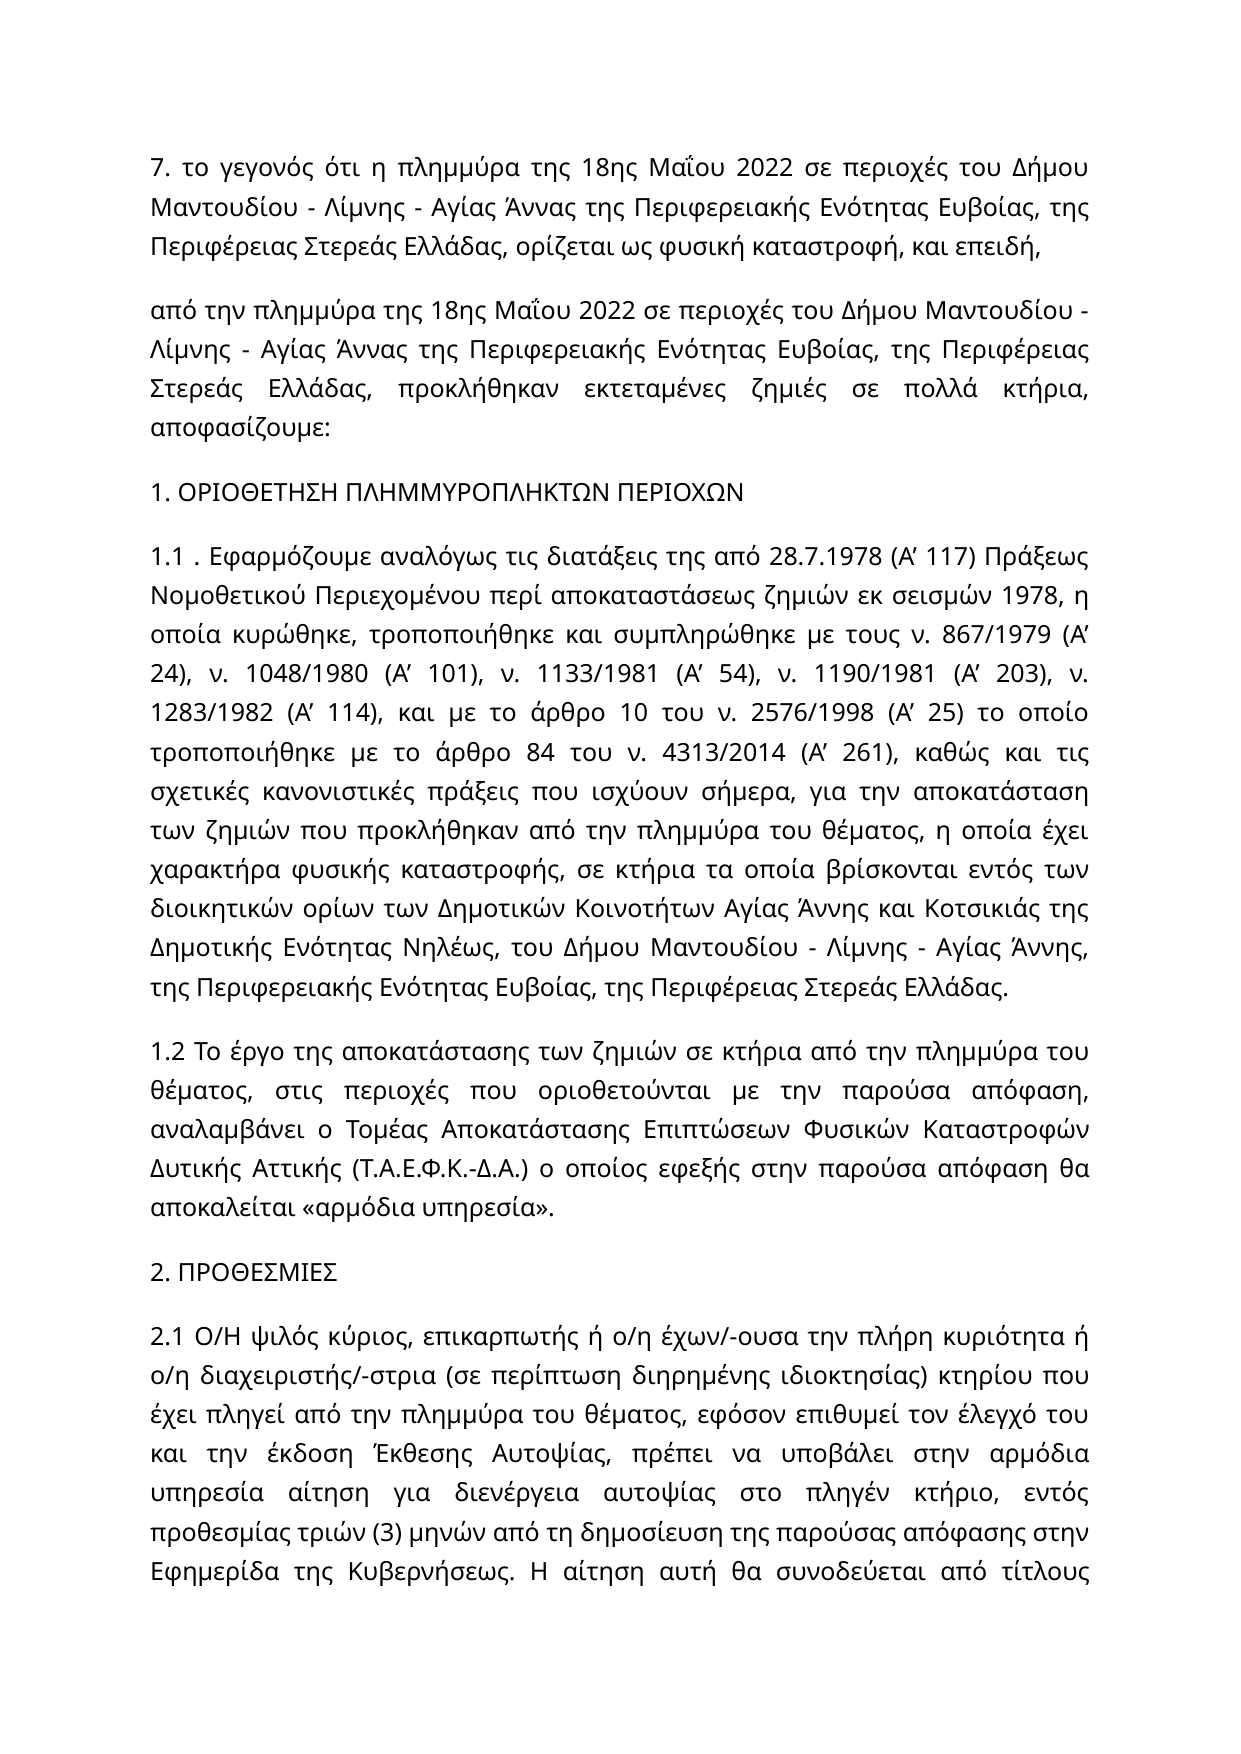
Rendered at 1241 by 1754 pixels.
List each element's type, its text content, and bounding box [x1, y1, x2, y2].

text 7. το γεγονός ότι η πλημμύρα της 18ης Μαΐου 2022 σε περιοχές του Δήμου Μαντουδίου - Λίμνης - Αγίας Άννας της Περιφερειακής Ενότητας Ευβοίας, της Περιφέρειας Στερεάς Ελλάδας, ορίζεται ως φυσική καταστροφή, και επειδή, [150, 150, 1090, 262]
text 1.1 . Εφαρμόζουμε αναλόγως τις διατάξεις της από 28.7.1978 (Α’ 117) Πράξεως Νομοθετικού Περιεχομένου περί αποκαταστάσεως ζημιών εκ σεισμών 1978, η οποία κυρώθηκε, τροποποιήθηκε και συμπληρώθηκε με τους ν. 867/1979 (Α’ 24), ν. 1048/1980 (Α’ 101), ν. 1133/1981 (Α’ 54), ν. 1190/1981 (Α’ 203), ν. 1283/1982 (Α’ 114), και με το άρθρο 10 του ν. 2576/1998 (Α’ 25) το οποίο τροποποιήθηκε με το άρθρο 84 του ν. 4313/2014 (Α’ 261), καθώς και τις σχετικές κανονιστικές πράξεις που ισχύουν σήμερα, για την αποκατάσταση των ζημιών που προκλήθηκαν από την πλημμύρα του θέματος, η οποία έχει χαρακτήρα φυσικής καταστροφής, σε κτήρια τα οποία βρίσκονται εντός των διοικητικών ορίων των Δημοτικών Κοινοτήτων Αγίας Άννης και Κοτσικιάς της Δημοτικής Ενότητας Νηλέως, του Δήμου Μαντουδίου - Λίμνης - Αγίας Άννης, της Περιφερειακής Ενότητας Ευβοίας, της Περιφέρειας Στερεάς Ελλάδας. [150, 538, 1090, 1003]
text 1. ΟΡΙΟΘΕΤΗΣΗ ΠΛΗΜΜΥΡΟΠΛΗΚΤΩΝ ΠΕΡΙΟΧΩΝ [150, 474, 1090, 508]
text 2.1 Ο/Η ψιλός κύριος, επικαρπωτής ή ο/η έχων/-ουσα την πλήρη κυριότητα ή ο/η διαχειριστής/-στρια (σε περίπτωση διηρημένης ιδιοκτησίας) κτηρίου που έχει πληγεί από την πλημμύρα του θέματος, εφόσον επιθυμεί τον έλεγχό του και την έκδοση Έκθεσης Αυτοψίας, πρέπει να υποβάλει στην αρμόδια υπηρεσία αίτηση για διενέργεια αυτοψίας στο πληγέν κτήριο, εντός προθεσμίας τριών (3) μηνών από τη δημοσίευση της παρούσας απόφασης στην Εφημερίδα της Κυβερνήσεως. Η αίτηση αυτή θα συνοδεύεται από τίτλους [150, 1318, 1090, 1587]
text από την πλημμύρα της 18ης Μαΐου 2022 σε περιοχές του Δήμου Μαντουδίου - Λίμνης - Αγίας Άννας της Περιφερειακής Ενότητας Ευβοίας, της Περιφέρειας Στερεάς Ελλάδας, προκλήθηκαν εκτεταμένες ζημιές σε πολλά κτήρια, αποφασίζουμε: [150, 292, 1090, 444]
text 2. ΠΡΟΘΕΣΜΙΕΣ [150, 1254, 1090, 1288]
text 1.2 Το έργο της αποκατάστασης των ζημιών σε κτήρια από την πλημμύρα του θέματος, στις περιοχές που οριοθετούνται με την παρούσα απόφαση, αναλαμβάνει ο Τομέας Αποκατάστασης Επιπτώσεων Φυσικών Καταστροφών Δυτικής Αττικής (Τ.Α.Ε.Φ.Κ.-Δ.Α.) ο οποίος εφεξής στην παρούσα απόφαση θα αποκαλείται «αρμόδια υπηρεσία». [150, 1033, 1090, 1224]
